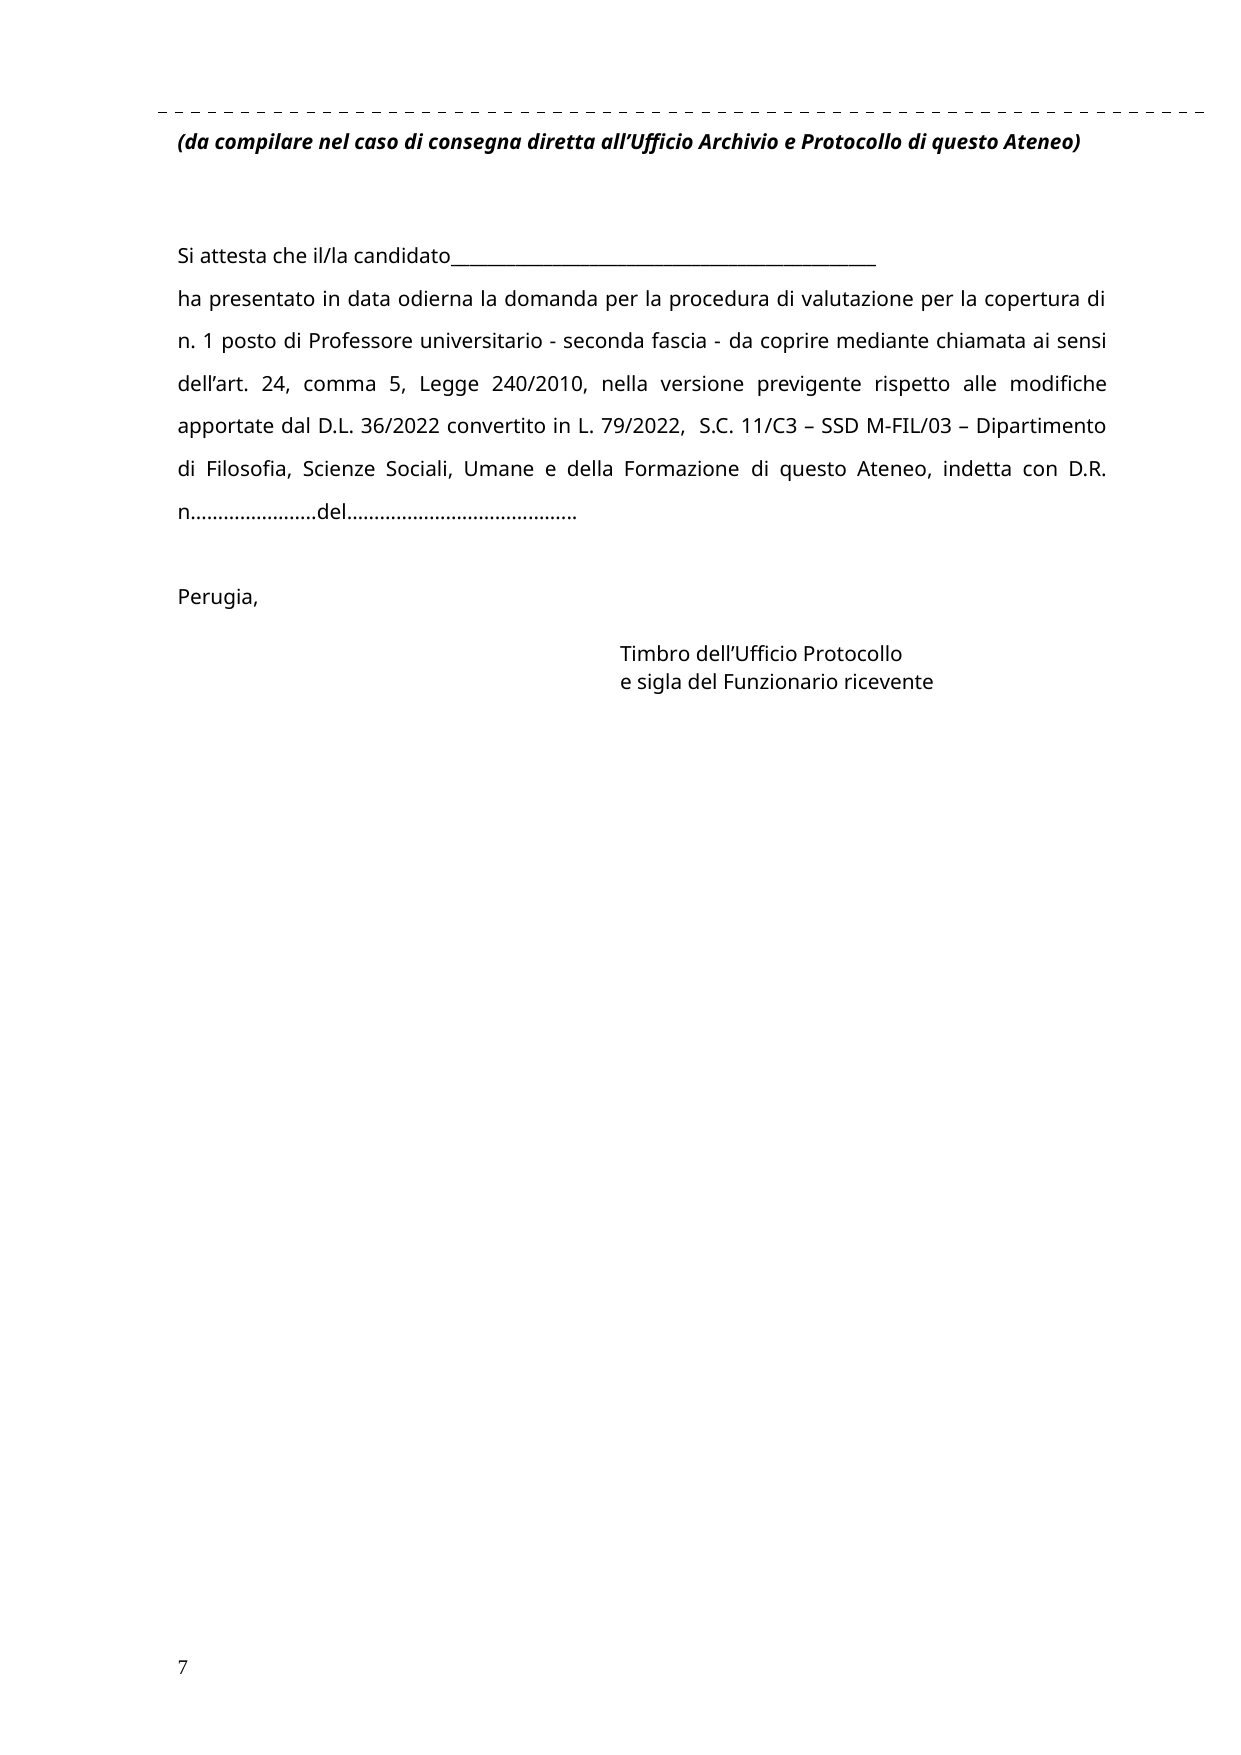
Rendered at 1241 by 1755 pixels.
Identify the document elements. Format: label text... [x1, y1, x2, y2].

text Si attesta che il/la candidato______________________________________________ [177, 241, 1107, 270]
text e sigla del Funzionario ricevente [177, 667, 1107, 696]
text Perugia, [177, 582, 1107, 611]
text Timbro dell’Ufficio Protocollo [177, 639, 1107, 667]
text (da compilare nel caso di consegna diretta all’Ufficio Archivio e Protocollo di questo Ateneo) [177, 127, 1107, 156]
text ha presentato in data odierna la domanda per la procedura di valutazione per la copertura di n. 1 posto di Professore universitario - seconda fascia - da coprire mediante chiamata ai sensi dell’art. 24, comma 5, Legge 240/2010, nella versione previgente rispetto alle modifiche apportate dal D.L. 36/2022 convertito in L. 79/2022, S.C. 11/C3 – SSD M-FIL/03 – Dipartimento di Filosofia, Scienze Sociali, Umane e della Formazione di questo Ateneo, indetta con D.R. n…………………..del…………………………………... [177, 284, 1107, 525]
